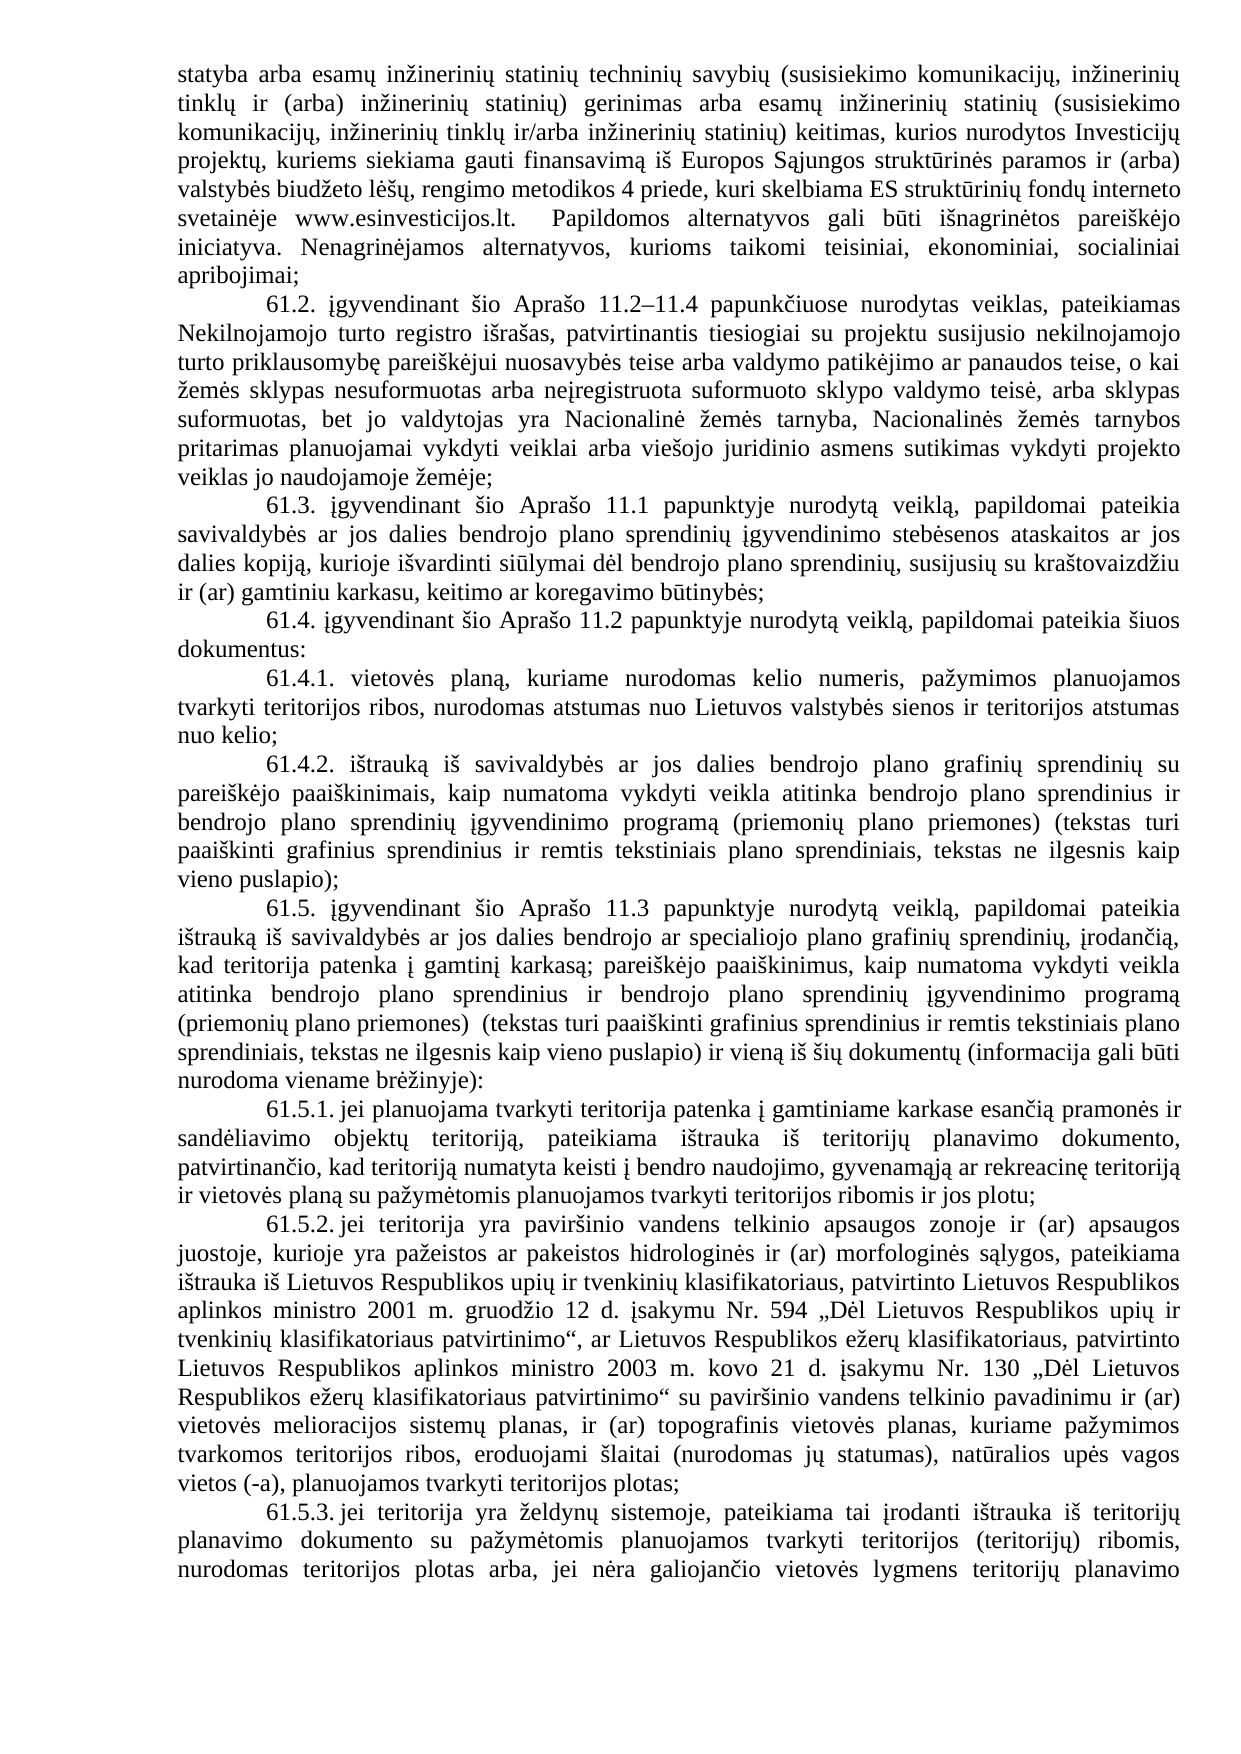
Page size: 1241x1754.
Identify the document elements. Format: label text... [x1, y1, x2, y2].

text 61.5.3. jei teritorija yra želdynų sistemoje, pateikiama tai įrodanti ištrauka iš teritorijų planavimo dokumento su pažymėtomis planuojamos tvarkyti teritorijos (teritorijų) ribomis, nurodomas teritorijos plotas arba, jei nėra galiojančio vietovės lygmens teritorijų planavimo [177, 1497, 1181, 1583]
text 61.4. įgyvendinant šio Aprašo 11.2 papunktyje nurodytą veiklą, papildomai pateikia šiuos dokumentus: [177, 605, 1181, 663]
text statyba arba esamų inžinerinių statinių techninių savybių (susisiekimo komunikacijų, inžinerinių tinklų ir (arba) inžinerinių statinių) gerinimas arba esamų inžinerinių statinių (susisiekimo komunikacijų, inžinerinių tinklų ir/arba inžinerinių statinių) keitimas, kurios nurodytos Investicijų projektų, kuriems siekiama gauti finansavimą iš Europos Sąjungos struktūrinės paramos ir (arba) valstybės biudžeto lėšų, rengimo metodikos 4 priede, kuri skelbiama ES struktūrinių fondų interneto svetainėje www.esinvesticijos.lt. Papildomos alternatyvos gali būti išnagrinėtos pareiškėjo iniciatyva. Nenagrinėjamos alternatyvos, kurioms taikomi teisiniai, ekonominiai, socialiniai apribojimai; [177, 59, 1181, 289]
text 61.2. įgyvendinant šio Aprašo 11.2–11.4 papunkčiuose nurodytas veiklas, pateikiamas Nekilnojamojo turto registro išrašas, patvirtinantis tiesiogiai su projektu susijusio nekilnojamojo turto priklausomybę pareiškėjui nuosavybės teise arba valdymo patikėjimo ar panaudos teise, o kai žemės sklypas nesuformuotas arba neįregistruota suformuoto sklypo valdymo teisė, arba sklypas suformuotas, bet jo valdytojas yra Nacionalinė žemės tarnyba, Nacionalinės žemės tarnybos pritarimas planuojamai vykdyti veiklai arba viešojo juridinio asmens sutikimas vykdyti projekto veiklas jo naudojamoje žemėje; [177, 289, 1181, 490]
text 61.4.2. ištrauką iš savivaldybės ar jos dalies bendrojo plano grafinių sprendinių su pareiškėjo paaiškinimais, kaip numatoma vykdyti veikla atitinka bendrojo plano sprendinius ir bendrojo plano sprendinių įgyvendinimo programą (priemonių plano priemones) (tekstas turi paaiškinti grafinius sprendinius ir remtis tekstiniais plano sprendiniais, tekstas ne ilgesnis kaip vieno puslapio); [177, 749, 1181, 893]
text 61.5. įgyvendinant šio Aprašo 11.3 papunktyje nurodytą veiklą, papildomai pateikia ištrauką iš savivaldybės ar jos dalies bendrojo ar specialiojo plano grafinių sprendinių, įrodančią, kad teritorija patenka į gamtinį karkasą; pareiškėjo paaiškinimus, kaip numatoma vykdyti veikla atitinka bendrojo plano sprendinius ir bendrojo plano sprendinių įgyvendinimo programą (priemonių plano priemones) (tekstas turi paaiškinti grafinius sprendinius ir remtis tekstiniais plano sprendiniais, tekstas ne ilgesnis kaip vieno puslapio) ir vieną iš šių dokumentų (informacija gali būti nurodoma viename brėžinyje): [177, 893, 1181, 1094]
text 61.4.1. vietovės planą, kuriame nurodomas kelio numeris, pažymimos planuojamos tvarkyti teritorijos ribos, nurodomas atstumas nuo Lietuvos valstybės sienos ir teritorijos atstumas nuo kelio; [177, 663, 1181, 749]
text 61.5.2. jei teritorija yra paviršinio vandens telkinio apsaugos zonoje ir (ar) apsaugos juostoje, kurioje yra pažeistos ar pakeistos hidrologinės ir (ar) morfologinės sąlygos, pateikiama ištrauka iš Lietuvos Respublikos upių ir tvenkinių klasifikatoriaus, patvirtinto Lietuvos Respublikos aplinkos ministro 2001 m. gruodžio 12 d. įsakymu Nr. 594 „Dėl Lietuvos Respublikos upių ir tvenkinių klasifikatoriaus patvirtinimo“, ar Lietuvos Respublikos ežerų klasifikatoriaus, patvirtinto Lietuvos Respublikos aplinkos ministro 2003 m. kovo 21 d. įsakymu Nr. 130 „Dėl Lietuvos Respublikos ežerų klasifikatoriaus patvirtinimo“ su paviršinio vandens telkinio pavadinimu ir (ar) vietovės melioracijos sistemų planas, ir (ar) topografinis vietovės planas, kuriame pažymimos tvarkomos teritorijos ribos, eroduojami šlaitai (nurodomas jų statumas), natūralios upės vagos vietos (-a), planuojamos tvarkyti teritorijos plotas; [177, 1209, 1181, 1497]
text 61.3. įgyvendinant šio Aprašo 11.1 papunktyje nurodytą veiklą, papildomai pateikia savivaldybės ar jos dalies bendrojo plano sprendinių įgyvendinimo stebėsenos ataskaitos ar jos dalies kopiją, kurioje išvardinti siūlymai dėl bendrojo plano sprendinių, susijusių su kraštovaizdžiu ir (ar) gamtiniu karkasu, keitimo ar koregavimo būtinybės; [177, 490, 1181, 605]
text 61.5.1. jei planuojama tvarkyti teritorija patenka į gamtiniame karkase esančią pramonės ir sandėliavimo objektų teritoriją, pateikiama ištrauka iš teritorijų planavimo dokumento, patvirtinančio, kad teritoriją numatyta keisti į bendro naudojimo, gyvenamąją ar rekreacinę teritoriją ir vietovės planą su pažymėtomis planuojamos tvarkyti teritorijos ribomis ir jos plotu; [177, 1094, 1181, 1209]
